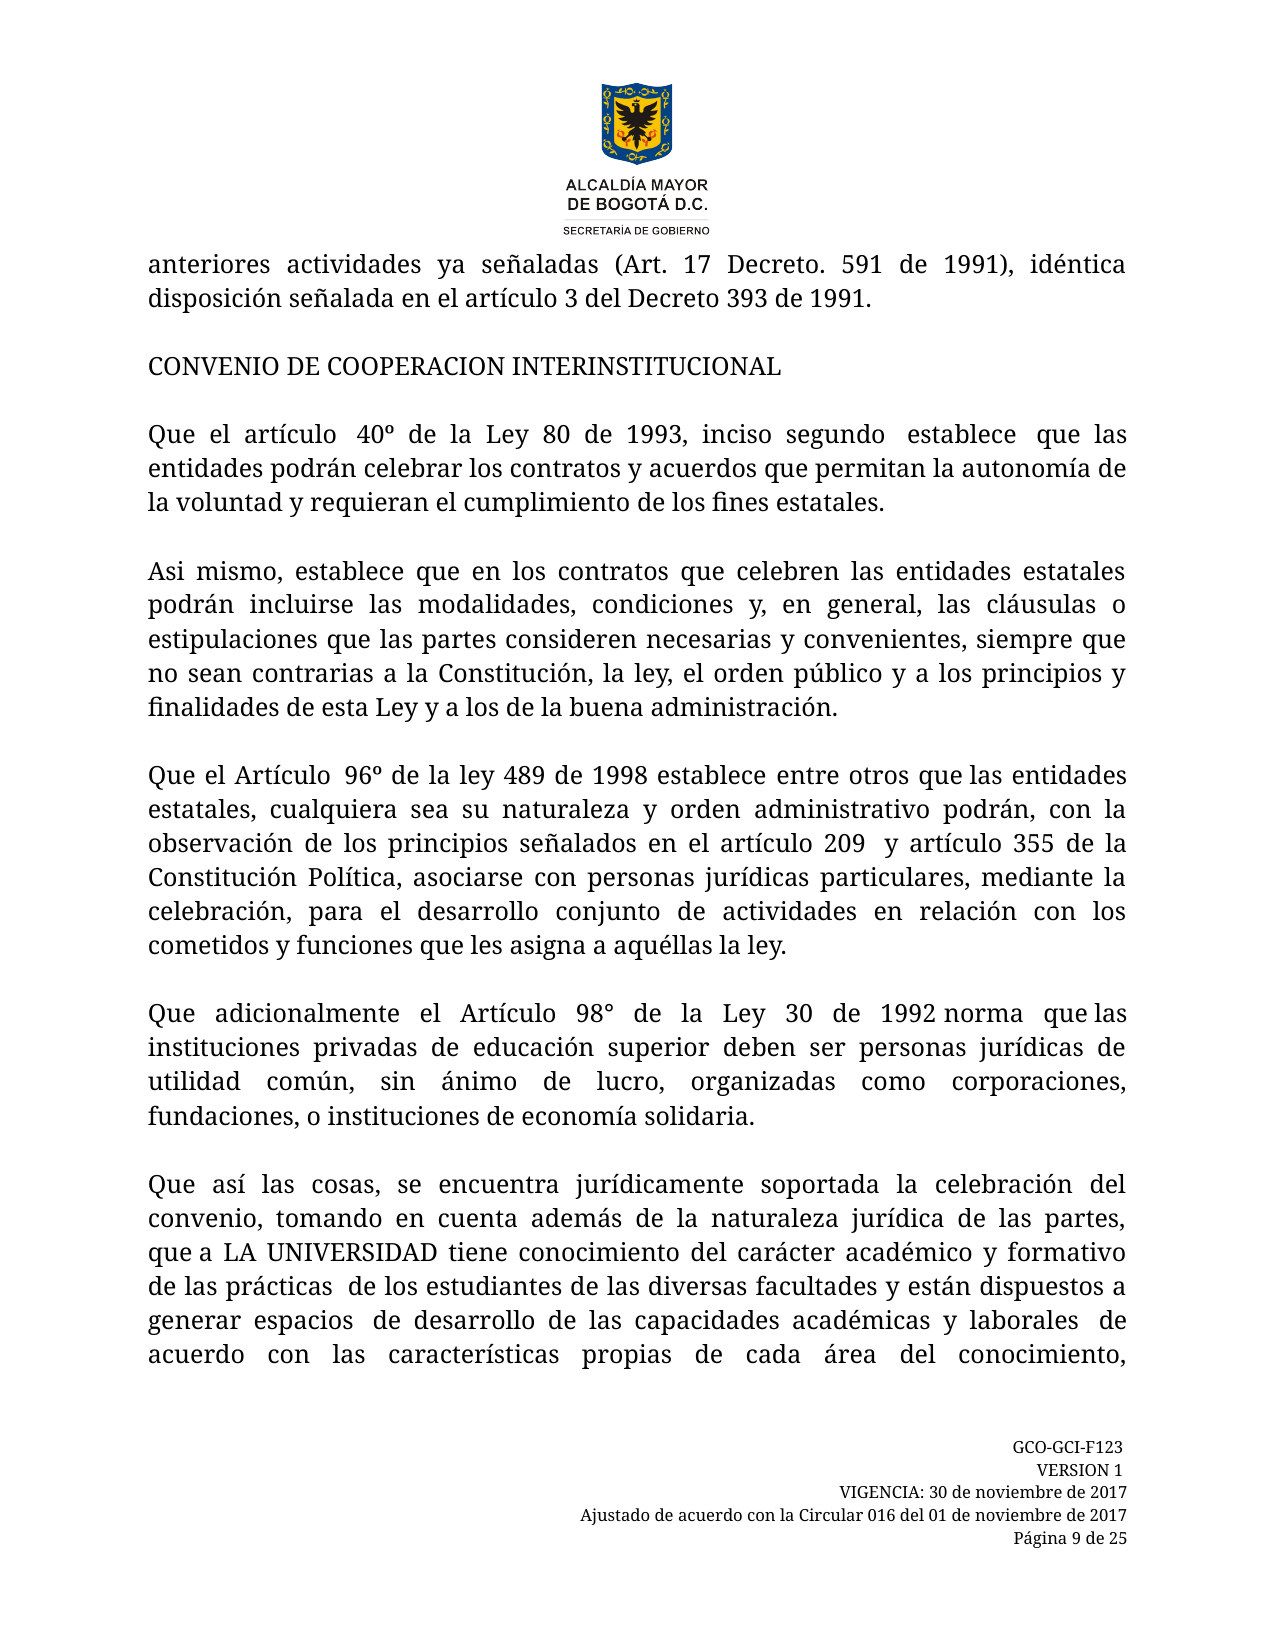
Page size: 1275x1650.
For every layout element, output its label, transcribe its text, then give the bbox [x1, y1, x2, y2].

text Asi mismo, establece que en los contratos que celebren las entidades estatales podrán incluirse las modalidades, condiciones y, en general, las cláusulas o estipulaciones que las partes consideren necesarias y convenientes, siempre que no sean contrarias a la Constitución, la ley, el orden público y a los principios y finalidades de esta Ley y a los de la buena administración. [148, 553, 1127, 723]
text Que el Artículo 96º de la ley 489 de 1998 establece entre otros que las entidades estatales, cualquiera sea su naturaleza y orden administrativo podrán, con la observación de los principios señalados en el artículo 209 y artículo 355 de la Constitución Política, asociarse con personas jurídicas particulares, mediante la celebración, para el desarrollo conjunto de actividades en relación con los cometidos y funciones que les asigna a aquéllas la ley. [148, 757, 1127, 962]
text Que adicionalmente el Artículo 98° de la Ley 30 de 1992 norma que las instituciones privadas de educación superior deben ser personas jurídicas de utilidad común, sin ánimo de lucro, organizadas como corporaciones, fundaciones, o instituciones de economía solidaria. [148, 996, 1127, 1132]
text Que así las cosas, se encuentra jurídicamente soportada la celebración del convenio, tomando en cuenta además de la naturaleza jurídica de las partes, que a LA UNIVERSIDAD tiene conocimiento del carácter académico y formativo de las prácticas de los estudiantes de las diversas facultades y están dispuestos a generar espacios de desarrollo de las capacidades académicas y laborales de acuerdo con las características propias de cada área del conocimiento, [148, 1166, 1127, 1371]
text anteriores actividades ya señaladas (Art. 17 Decreto. 591 de 1991), idéntica disposición señalada en el artículo 3 del Decreto 393 de 1991. [148, 247, 1127, 315]
text Que el artículo 40º de la Ley 80 de 1993, inciso segundo establece que las entidades podrán celebrar los contratos y acuerdos que permitan la autonomía de la voluntad y requieran el cumplimiento de los fines estatales. [148, 417, 1127, 519]
text CONVENIO DE COOPERACION INTERINSTITUCIONAL [148, 349, 1127, 383]
